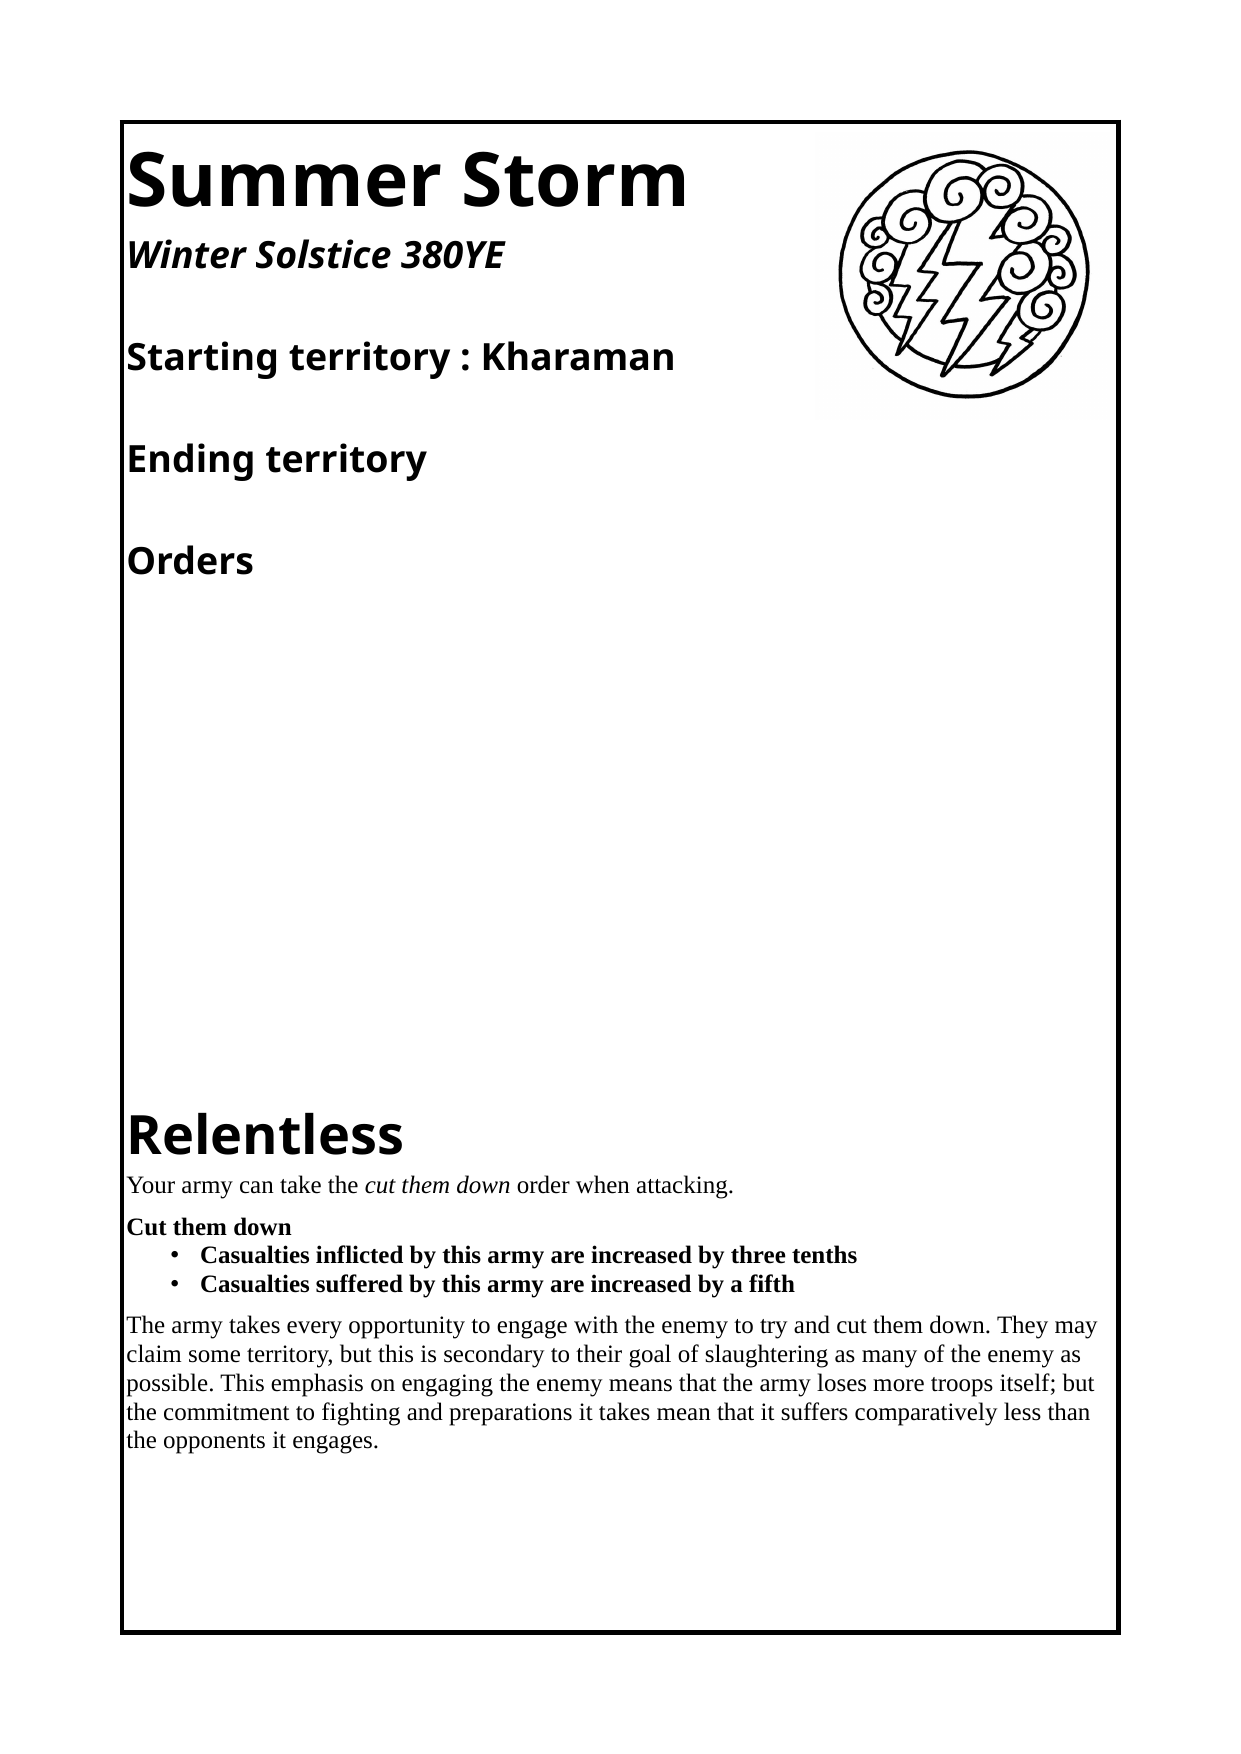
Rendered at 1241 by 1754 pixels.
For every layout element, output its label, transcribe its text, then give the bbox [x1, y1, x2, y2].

text The army takes every opportunity to engage with the enemy to try and cut them down. They may claim some territory, but this is secondary to their goal of slaughtering as many of the enemy as possible. This emphasis on engaging the enemy means that the army loses more troops itself; but the commitment to fighting and preparations it takes mean that it suffers comparatively less than the opponents it engages. [126, 1310, 1114, 1454]
subtitle Relentless [126, 1097, 1114, 1170]
text Ending territory [126, 433, 1114, 484]
text Your army can take the cut them down order when attacking. [126, 1170, 1114, 1199]
text Orders [126, 535, 1114, 586]
list Casualties inflicted by this army are increased by three tenths [170, 1240, 1114, 1269]
picture [815, 132, 1111, 420]
list Casualties suffered by this army are increased by a fifth [170, 1269, 1114, 1298]
subtitle Summer Storm [126, 126, 1114, 228]
text Winter Solstice 380YE [126, 228, 815, 279]
text Cut them down [126, 1212, 1114, 1240]
text Starting territory : Kharaman [126, 331, 815, 382]
